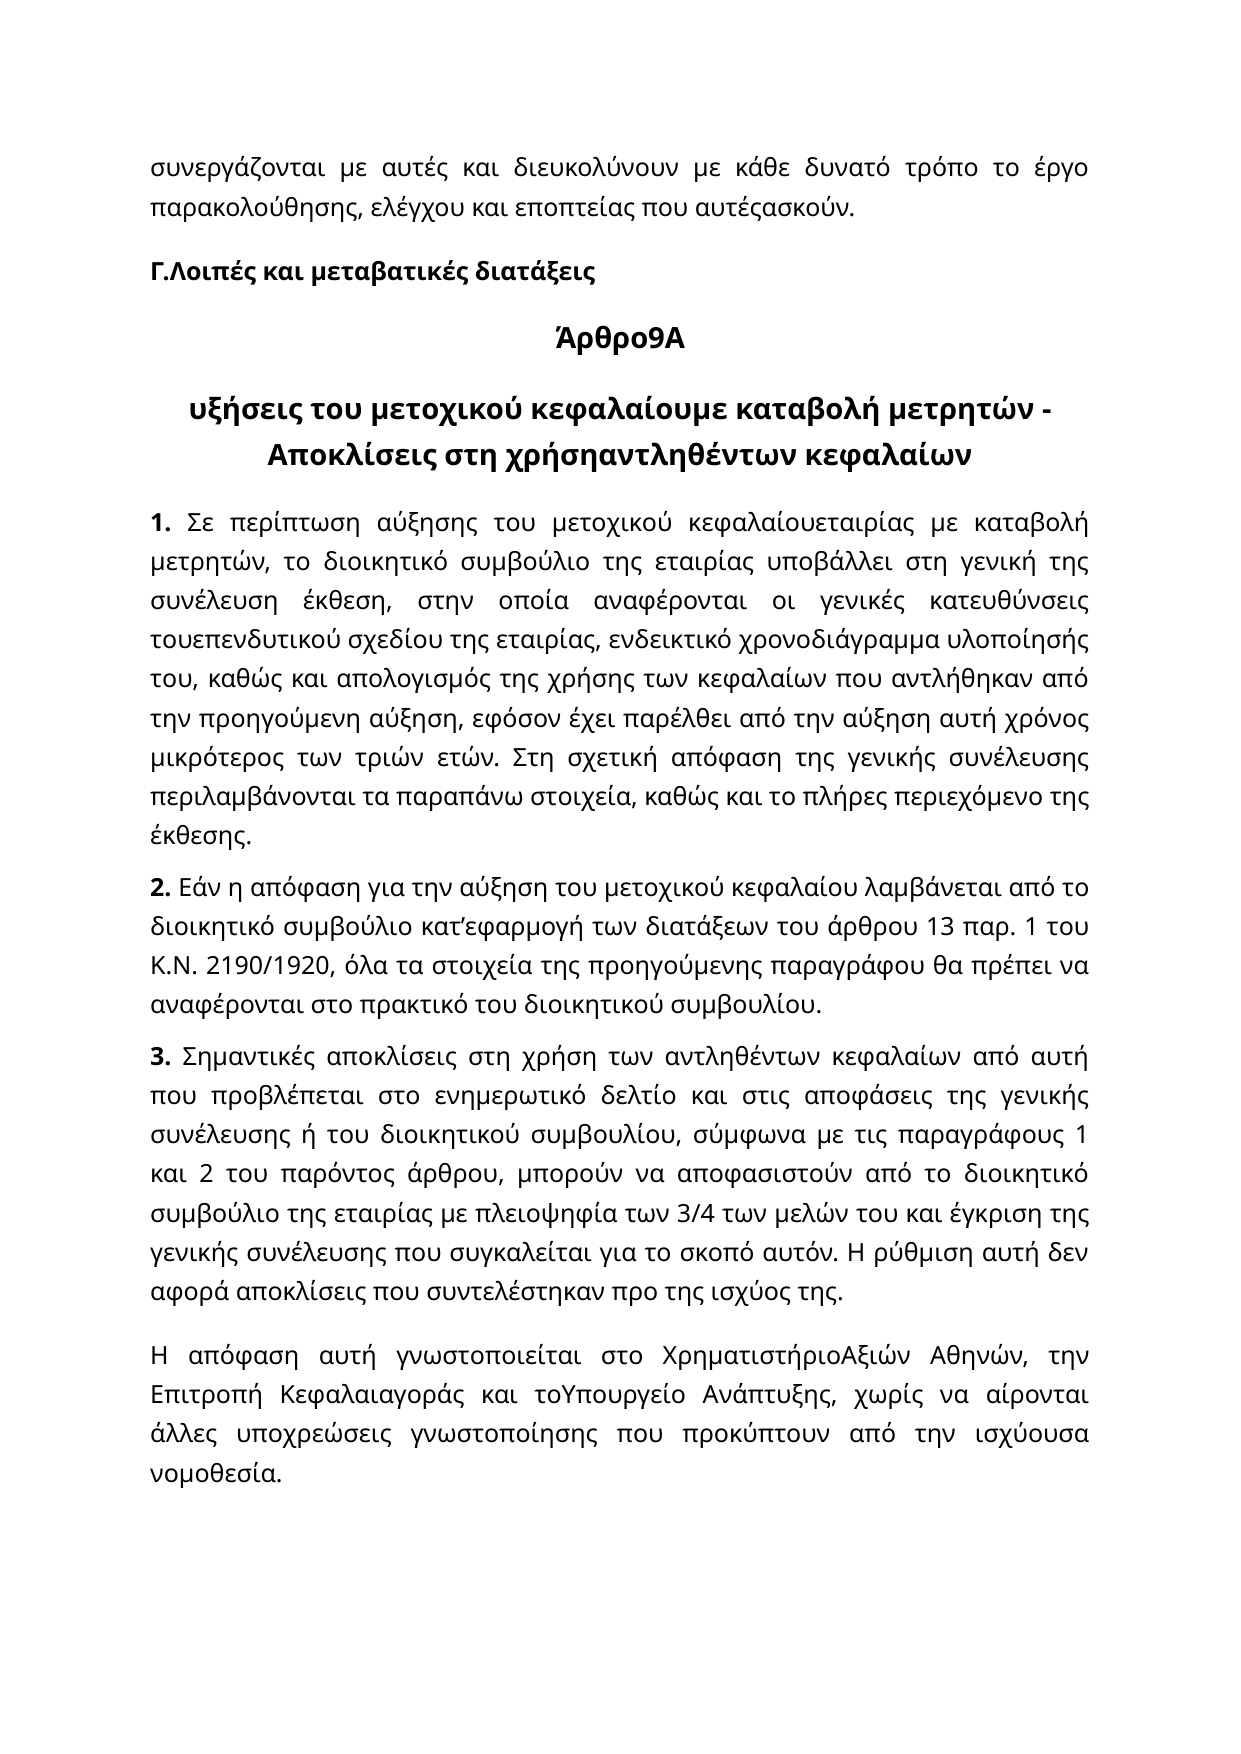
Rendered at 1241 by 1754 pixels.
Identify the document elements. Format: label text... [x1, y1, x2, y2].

text 3. Σημαντικές αποκλίσεις στη χρήση των αντληθέντων κεφαλαίων από αυτή που προβλέπεται στο ενημερωτικό δελτίο και στις αποφάσεις της γενικής συνέλευσης ή του διοικητικού συμβουλίου, σύμφωνα με τις παραγράφους 1 και 2 του παρόντος άρθρου, μπορούν να αποφασιστούν από το διοικητικό συμβούλιο της εταιρίας με πλειοψηφία των 3/4 των μελών του και έγκριση της γενικής συνέλευσης που συγκαλείται για το σκοπό αυτόν. Η ρύθμιση αυτή δεν αφορά αποκλίσεις που συντελέστηκαν προ της ισχύος της. [150, 1038, 1090, 1308]
text Η απόφαση αυτή γνωστοποιείται στο ΧρηματιστήριοΑξιών Αθηνών, την Επιτροπή Κεφαλαιαγοράς και τοΥπουργείο Ανάπτυξης, χωρίς να αίρονται άλλες υποχρεώσεις γνωστοποίησης που προκύπτουν από την ισχύουσα νομοθεσία. [150, 1338, 1090, 1489]
text 2. Εάν η απόφαση για την αύξηση του μετοχικού κεφαλαίου λαμβάνεται από το διοικητικό συμβούλιο κατ’εφαρμογή των διατάξεων του άρθρου 13 παρ. 1 του K.N. 2190/1920, όλα τα στοιχεία της προηγούμενης παραγράφου θα πρέπει να αναφέρονται στο πρακτικό του διοικητικού συμβουλίου. [150, 869, 1090, 1021]
subtitle Άρθρο9Α [150, 317, 1090, 357]
subtitle υξήσεις του μετοχικού κεφαλαίουμε καταβολή μετρητών -Αποκλίσεις στη χρήσηαντληθέντων κεφαλαίων [150, 388, 1090, 473]
text 1. Σε περίπτωση αύξησης του μετοχικού κεφαλαίουεταιρίας με καταβολή μετρητών, το διοικητικό συμβούλιο της εταιρίας υποβάλλει στη γενική της συνέλευση έκθεση, στην οποία αναφέρονται οι γενικές κατευθύνσεις τουεπενδυτικού σχεδίου της εταιρίας, ενδεικτικό χρονοδιάγραμμα υλοποίησής του, καθώς και απολογισμός της χρήσης των κεφαλαίων που αντλήθηκαν από την προηγούμενη αύξηση, εφόσον έχει παρέλθει από την αύξηση αυτή χρόνος μικρότερος των τριών ετών. Στη σχετική απόφαση της γενικής συνέλευσης περιλαμβάνονται τα παραπάνω στοιχεία, καθώς και το πλήρες περιεχόμενο της έκθεσης. [150, 504, 1090, 852]
text συνεργάζονται με αυτές και διευκολύνουν με κάθε δυνατό τρόπο το έργο παρακολούθησης, ελέγχου και εποπτείας που αυτέςασκούν. [150, 150, 1090, 223]
text Γ.Λοιπές και μεταβατικές διατάξεις [150, 253, 1090, 287]
